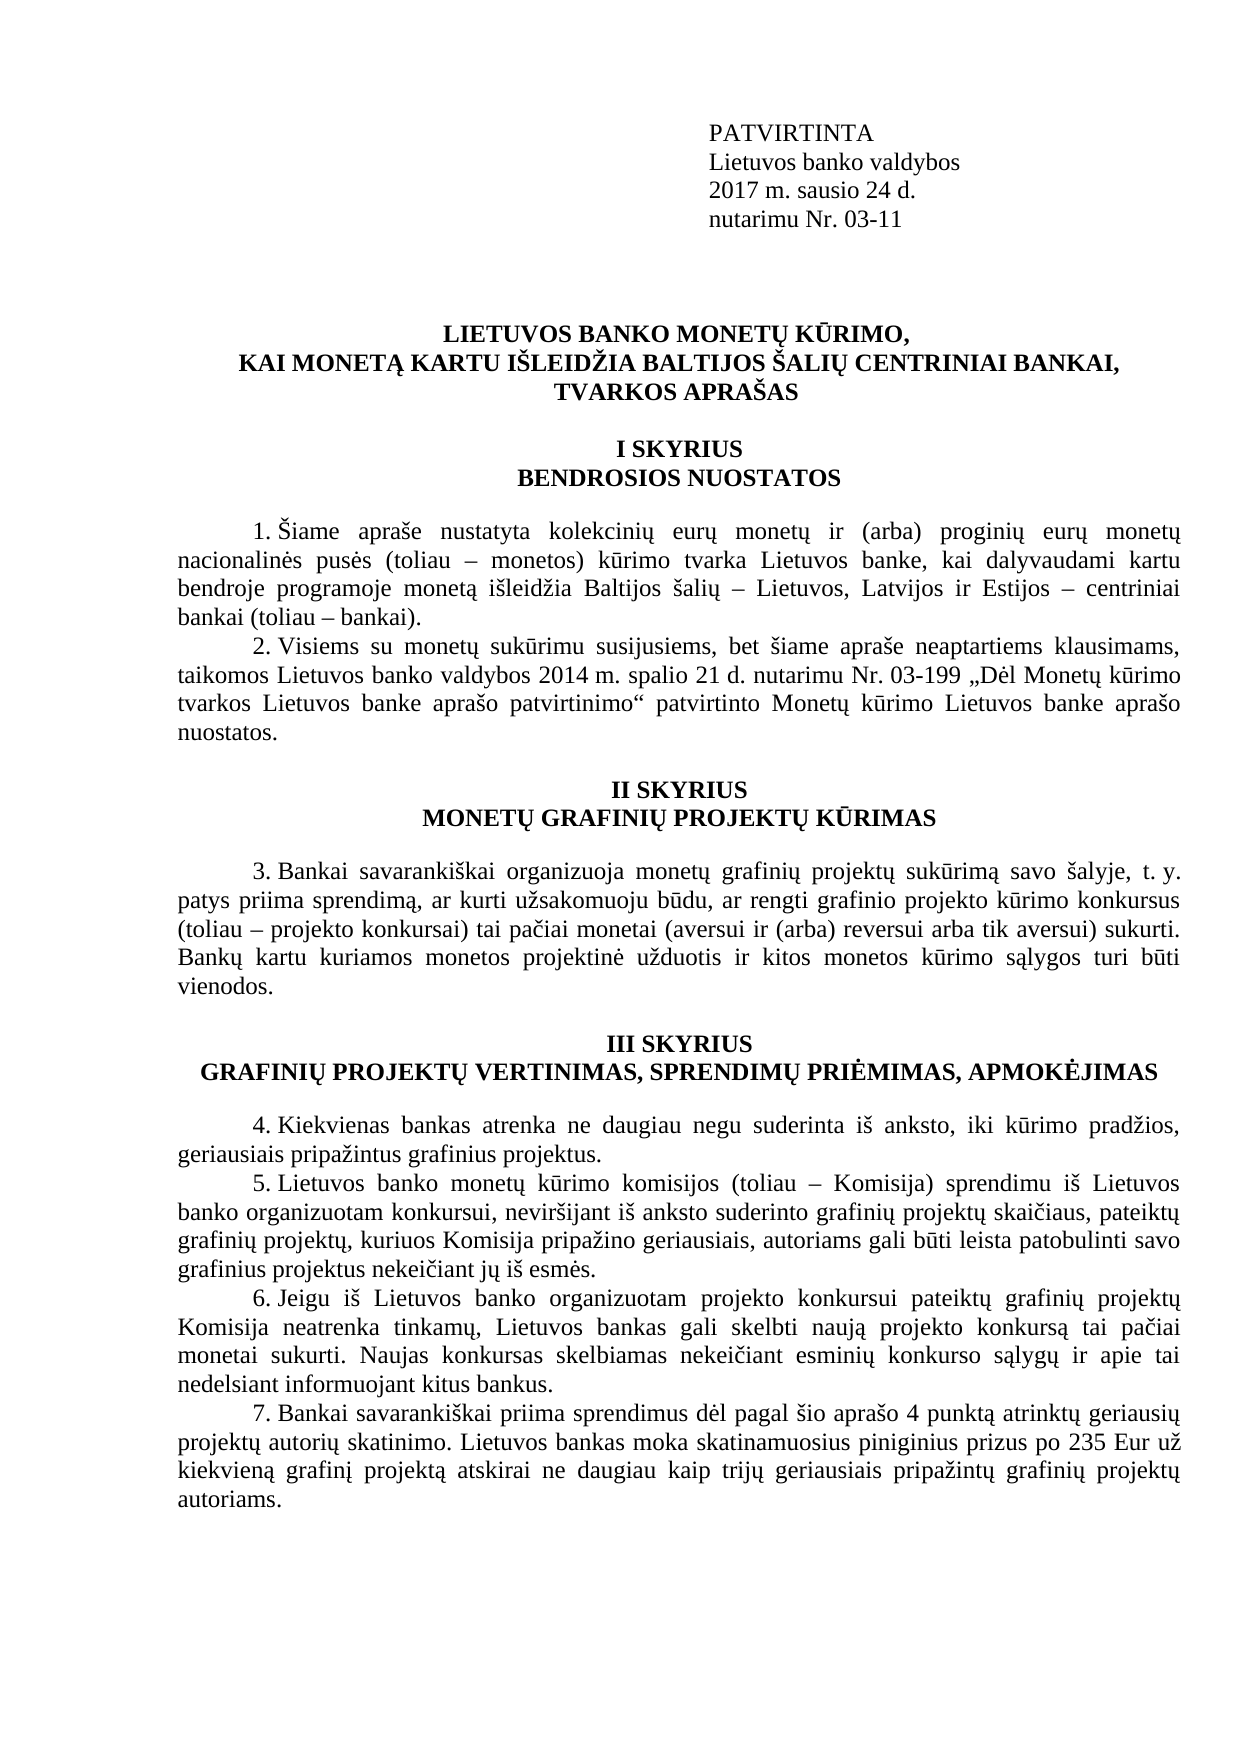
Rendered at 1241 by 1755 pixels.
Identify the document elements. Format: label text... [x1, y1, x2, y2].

text 5. Lietuvos banko monetų kūrimo komisijos (toliau – Komisija) sprendimu iš Lietuvos banko organizuotam konkursui, neviršijant iš anksto suderinto grafinių projektų skaičiaus, pateiktų grafinių projektų, kuriuos Komisija pripažino geriausiais, autoriams gali būti leista patobulinti savo grafinius projektus nekeičiant jų iš esmės. [177, 1168, 1181, 1283]
text Lietuvos banko valdybos [177, 147, 1181, 176]
text 4. Kiekvienas bankas atrenka ne daugiau negu suderinta iš anksto, iki kūrimo pradžios, geriausiais pripažintus grafinius projektus. [177, 1110, 1181, 1168]
text 3. Bankai savarankiškai organizuoja monetų grafinių projektų sukūrimą savo šalyje, t. y. patys priima sprendimą, ar kurti užsakomuoju būdu, ar rengti grafinio projekto kūrimo konkursus (toliau – projekto konkursai) tai pačiai monetai (aversui ir (arba) reversui arba tik aversui) sukurti. Bankų kartu kuriamos monetos projektinė užduotis ir kitos monetos kūrimo sąlygos turi būti vienodos. [177, 856, 1181, 1000]
text 1. Šiame apraše nustatyta kolekcinių eurų monetų ir (arba) proginių eurų monetų nacionalinės pusės (toliau – monetos) kūrimo tvarka Lietuvos banke, kai dalyvaudami kartu bendroje programoje monetą išleidžia Baltijos šalių – Lietuvos, Latvijos ir Estijos – centriniai bankai (toliau – bankai). [177, 516, 1181, 631]
text 6. Jeigu iš Lietuvos banko organizuotam projekto konkursui pateiktų grafinių projektų Komisija neatrenka tinkamų, Lietuvos bankas gali skelbti naują projekto konkursą tai pačiai monetai sukurti. Naujas konkursas skelbiamas nekeičiant esminių konkurso sąlygų ir apie tai nedelsiant informuojant kitus bankus. [177, 1283, 1181, 1398]
text III SKYRIUS [177, 1029, 1181, 1057]
text MONETŲ GRAFINIŲ PROJEKTŲ KŪRIMAS [177, 803, 1181, 832]
text BENDROSIOS NUOSTATOS [177, 463, 1181, 492]
text 2. Visiems su monetų sukūrimu susijusiems, bet šiame apraše neaptartiems klausimams, taikomos Lietuvos banko valdybos 2014 m. spalio 21 d. nutarimu Nr. 03-199 „Dėl Monetų kūrimo tvarkos Lietuvos banke aprašo patvirtinimo“ patvirtinto Monetų kūrimo Lietuvos banke aprašo nuostatos. [177, 631, 1181, 746]
text PATVIRTINTA [177, 118, 1181, 147]
text GRAFINIŲ PROJEKTŲ VERTINIMAS, SPRENDIMŲ PRIĖMIMAS, APMOKĖJIMAS [177, 1057, 1181, 1086]
text 2017 m. sausio 24 d. [177, 176, 1181, 204]
text II SKYRIUS [177, 775, 1181, 803]
text 7. Bankai savarankiškai priima sprendimus dėl pagal šio aprašo 4 punktą atrinktų geriausių projektų autorių skatinimo. Lietuvos bankas moka skatinamuosius piniginius prizus po 235 Eur už kiekvieną grafinį projektą atskirai ne daugiau kaip trijų geriausiais pripažintų grafinių projektų autoriams. [177, 1398, 1181, 1513]
text I SKYRIUS [177, 434, 1181, 463]
text KAI MONETĄ kartu IŠLEIDŽIA BALTIJOS ŠALIŲ CENTRINIAI BANKAI, tvarkos aprašAS [177, 348, 1181, 406]
text nutarimu Nr. 03-11 [177, 204, 1181, 233]
text LIETUVOS BANKo MONETŲ KŪRIMO, [177, 319, 1181, 348]
